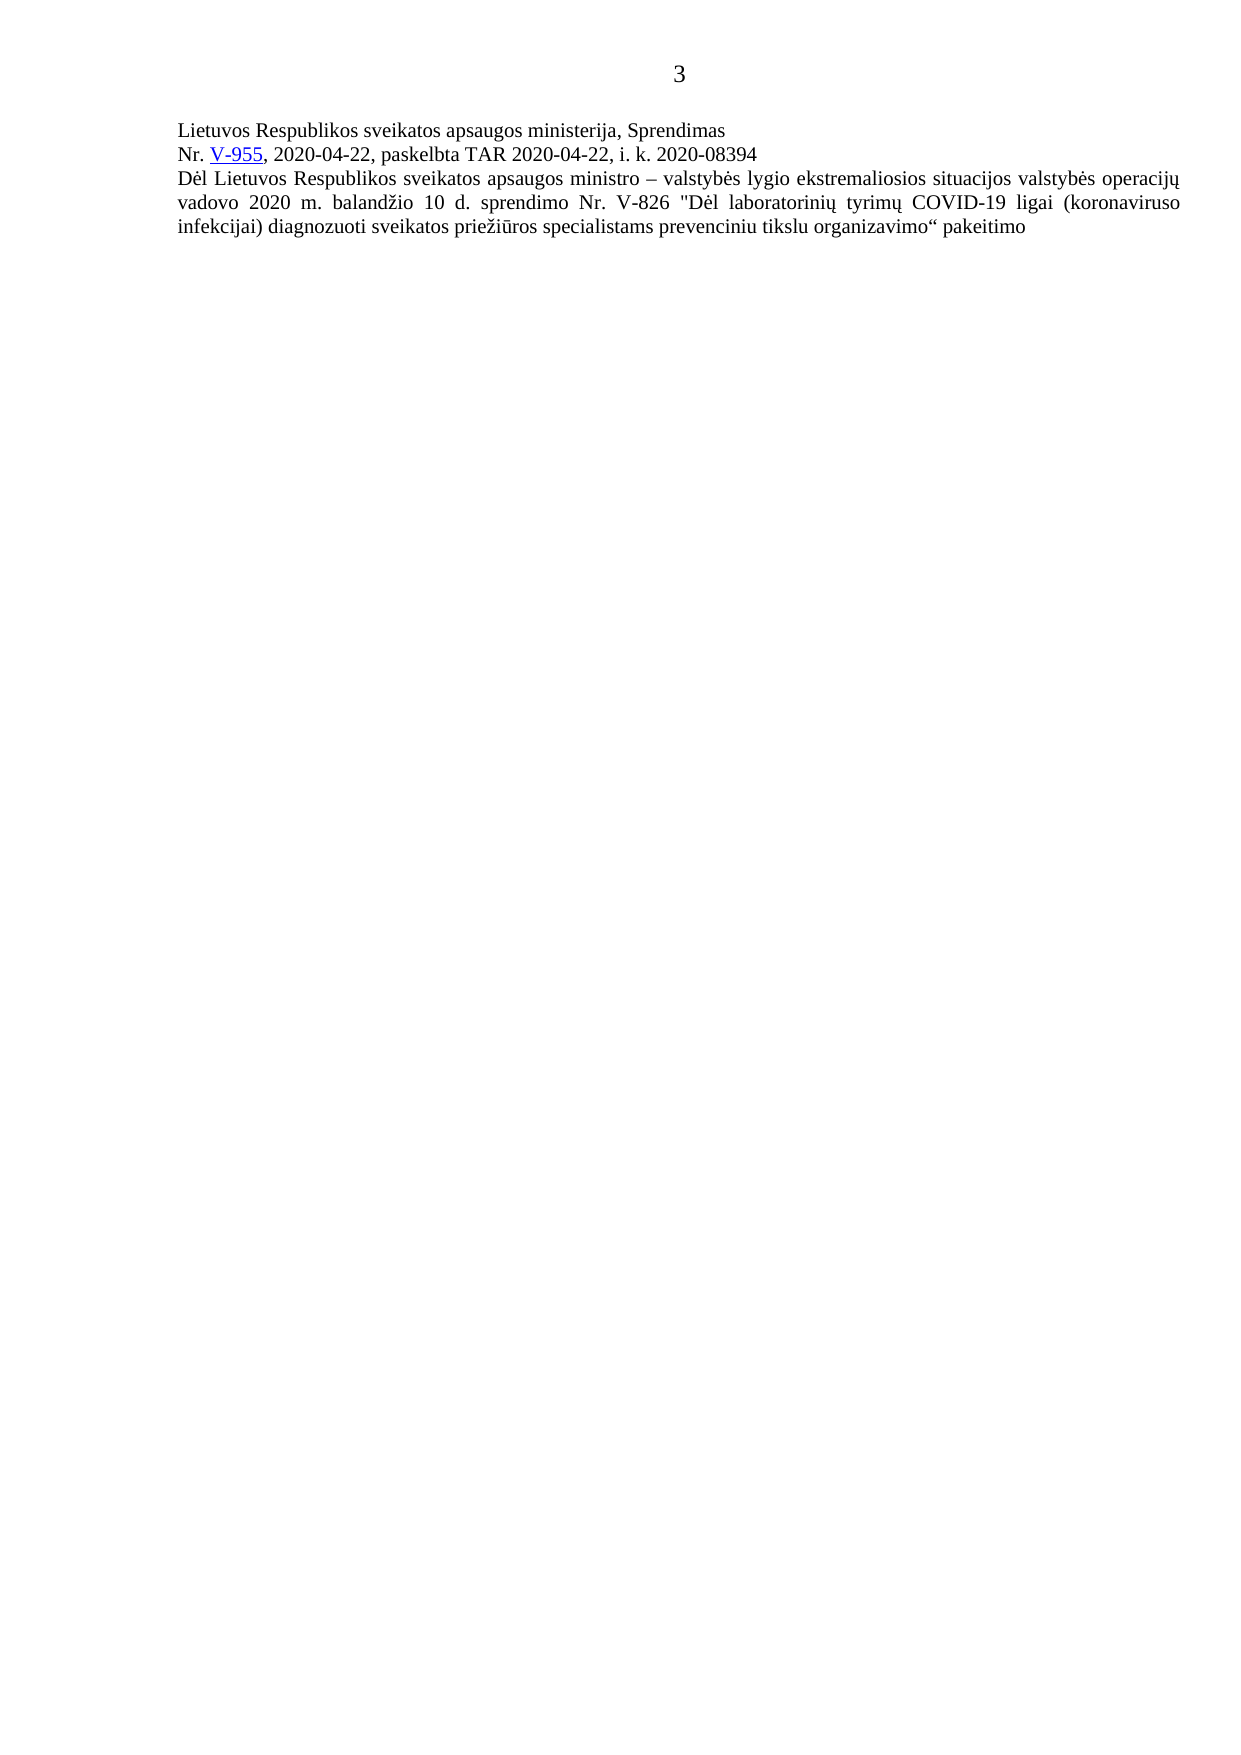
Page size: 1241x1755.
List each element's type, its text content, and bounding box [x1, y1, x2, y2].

text Nr. V-955, 2020-04-22, paskelbta TAR 2020-04-22, i. k. 2020-08394 [177, 142, 1181, 166]
text Dėl Lietuvos Respublikos sveikatos apsaugos ministro – valstybės lygio ekstremaliosios situacijos valstybės operacijų vadovo 2020 m. balandžio 10 d. sprendimo Nr. V-826 "Dėl laboratorinių tyrimų COVID-19 ligai (koronaviruso infekcijai) diagnozuoti sveikatos priežiūros specialistams prevenciniu tikslu organizavimo“ pakeitimo [177, 166, 1181, 238]
text Lietuvos Respublikos sveikatos apsaugos ministerija, Sprendimas [177, 118, 1181, 142]
